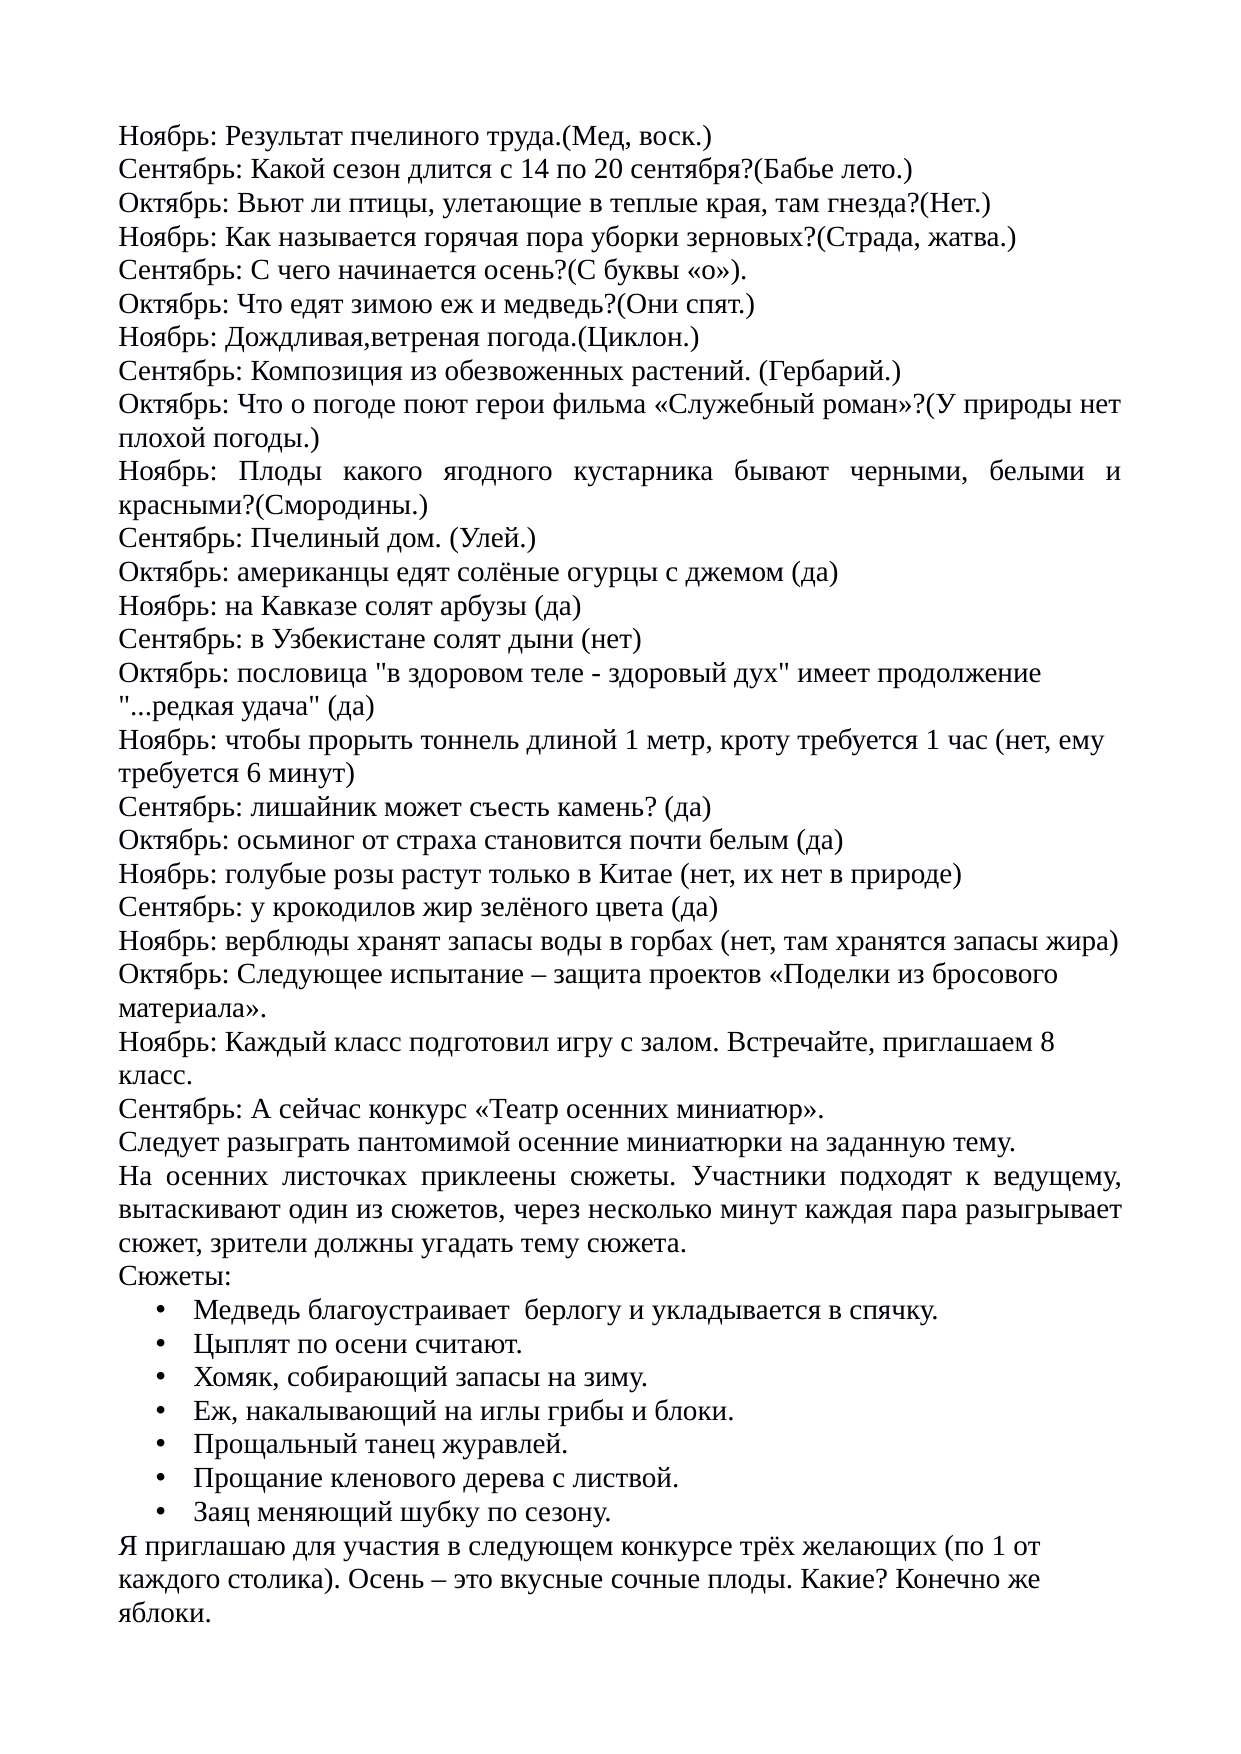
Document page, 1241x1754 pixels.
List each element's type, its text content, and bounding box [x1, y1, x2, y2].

text Октябрь: Вьют ли птицы, улетающие в теплые края, там гнезда?(Нет.) [118, 185, 1122, 219]
text Октябрь: американцы едят солёные огурцы с джемом (да) Ноябрь: на Кавказе солят арбузы (да) Сентябрь: в Узбекистане солят дыни (нет) Октябрь: пословица "в здоровом теле - здоровый дух" имеет продолжение "...редкая удача" (да) Ноябрь: чтобы прорыть тоннель длиной 1 метр, кроту требуется 1 час (нет, ему требуется 6 минут) Сентябрь: лишайник может съесть камень? (да) Октябрь: осьминог от страха становится почти белым (да) Ноябрь: голубые розы растут только в Китае (нет, их нет в природе) Сентябрь: у крокодилов жир зелёного цвета (да) Ноябрь: верблюды хранят запасы воды в горбах (нет, там хранятся запасы жира) [118, 554, 1122, 957]
text Сюжеты: [118, 1258, 1122, 1292]
text Октябрь: Что о погоде поют герои фильма «Служебный роман»?(У природы нет плохой погоды.) [118, 386, 1122, 453]
text Ноябрь: Результат пчелиного труда.(Мед, воск.) [118, 118, 1122, 152]
list Заяц меняющий шубку по сезону. [156, 1494, 1122, 1528]
text Сентябрь: С чего начинается осень?(С буквы «о»). [118, 252, 1122, 286]
list Прощание кленового дерева с листвой. [156, 1460, 1122, 1494]
text Сентябрь: Композиция из обезвоженных растений. (Гербарий.) [118, 353, 1122, 386]
text Ноябрь: Каждый класс подготовил игру с залом. Встречайте, приглашаем 8 класс. [118, 1024, 1122, 1091]
text Ноябрь: Как называется горячая пора уборки зерновых?(Страда, жатва.) [118, 219, 1122, 252]
text Ноябрь: Плоды какого ягодного кустарника бывают черными, белыми и красными?(Смородины.) [118, 453, 1122, 521]
list Прощальный танец журавлей. [156, 1427, 1122, 1460]
text Сентябрь: Пчелиный дом. (Улей.) [118, 521, 1122, 554]
text Сентябрь: А сейчас конкурс «Театр осенних миниатюр». [118, 1091, 1122, 1124]
list Цыплят по осени считают. [156, 1326, 1122, 1359]
text Ноябрь: Дождливая,ветреная погода.(Циклон.) [118, 319, 1122, 353]
text Я приглашаю для участия в следующем конкурсе трёх желающих (по 1 от каждого столика). Осень – это вкусные сочные плоды. Какие? Конечно же яблоки. [118, 1528, 1122, 1628]
text Сентябрь: Какой сезон длится с 14 по 20 сентября?(Бабье лето.) [118, 152, 1122, 185]
text На осенних листочках приклеены сюжеты. Участники подходят к ведущему, вытаскивают один из сюжетов, через несколько минут каждая пара разыгрывает сюжет, зрители должны угадать тему сюжета. [118, 1158, 1122, 1258]
text Октябрь: Следующее испытание – защита проектов «Поделки из бросового материала». [118, 957, 1122, 1024]
list Медведь благоустраивает берлогу и укладывается в спячку. [156, 1292, 1122, 1326]
text Октябрь: Что едят зимою еж и медведь?(Они спят.) [118, 286, 1122, 319]
list Хомяк, собирающий запасы на зиму. [156, 1359, 1122, 1393]
text Следует разыграть пантомимой осенние миниатюрки на заданную тему. [118, 1124, 1122, 1158]
list Еж, накалывающий на иглы грибы и блоки. [156, 1393, 1122, 1427]
